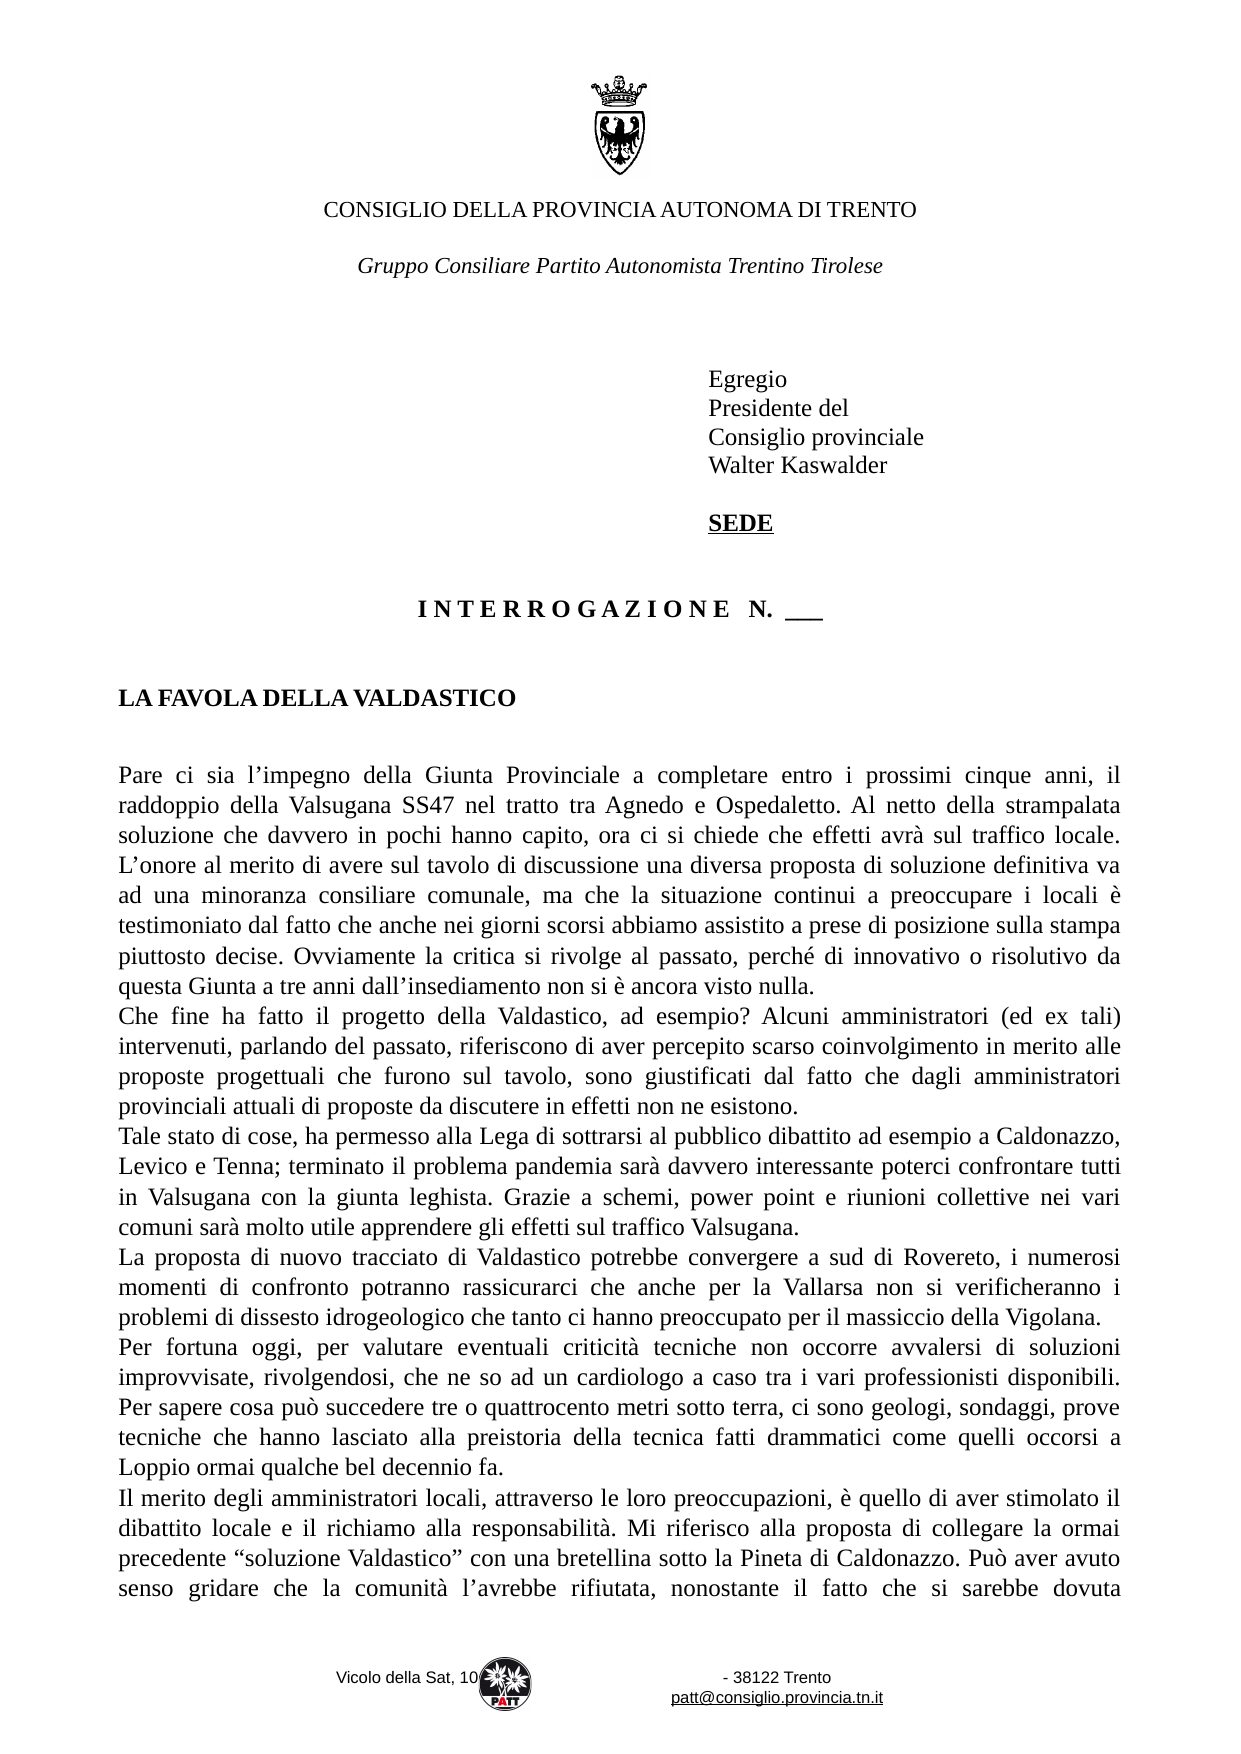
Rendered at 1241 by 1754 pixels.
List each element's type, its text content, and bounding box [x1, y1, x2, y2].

text LA FAVOLA DELLA VALDASTICO [118, 683, 1122, 712]
text SEDE [708, 508, 1122, 537]
picture [590, 73, 650, 179]
text Pare ci sia l’impegno della Giunta Provinciale a completare entro i prossimi cinque anni, il raddoppio della Valsugana SS47 nel tratto tra Agnedo e Ospedaletto. Al netto della strampalata soluzione che davvero in pochi hanno capito, ora ci si chiede che effetti avrà sul traffico locale. L’onore al merito di avere sul tavolo di discussione una diversa proposta di soluzione definitiva va ad una minoranza consiliare comunale, ma che la situazione continui a preoccupare i locali è testimoniato dal fatto che anche nei giorni scorsi abbiamo assistito a prese di posizione sulla stampa piuttosto decise. Ovviamente la critica si rivolge al passato, perché di innovativo o risolutivo da questa Giunta a tre anni dall’insediamento non si è ancora visto nulla. [118, 760, 1122, 999]
text La proposta di nuovo tracciato di Valdastico potrebbe convergere a sud di Rovereto, i numerosi momenti di confronto potranno rassicurarci che anche per la Vallarsa non si verificheranno i problemi di dissesto idrogeologico che tanto ci hanno preoccupato per il massiccio della Vigolana. [118, 1242, 1122, 1331]
text Il merito degli amministratori locali, attraverso le loro preoccupazioni, è quello di aver stimolato il dibattito locale e il richiamo alla responsabilità. Mi riferisco alla proposta di collegare la ormai precedente “soluzione Valdastico” con una bretellina sotto la Pineta di Caldonazzo. Può aver avuto senso gridare che la comunità l’avrebbe rifiutata, nonostante il fatto che si sarebbe dovuta [118, 1483, 1122, 1602]
text Per fortuna oggi, per valutare eventuali criticità tecniche non occorre avvalersi di soluzioni improvvisate, rivolgendosi, che ne so ad un cardiologo a caso tra i vari professionisti disponibili. Per sapere cosa può succedere tre o quattrocento metri sotto terra, ci sono geologi, sondaggi, prove tecniche che hanno lasciato alla preistoria della tecnica fatti drammatici come quelli occorsi a Loppio ormai qualche bel decennio fa. [118, 1332, 1122, 1481]
text Consiglio provinciale [708, 422, 1122, 451]
picture [478, 1657, 532, 1711]
text Egregio Presidente del [708, 364, 1122, 422]
text Tale stato di cose, ha permesso alla Lega di sottrarsi al pubblico dibattito ad esempio a Caldonazzo, Levico e Tenna; terminato il problema pandemia sarà davvero interessante poterci confrontare tutti in Valsugana con la giunta leghista. Grazie a schemi, power point e riunioni collettive nei vari comuni sarà molto utile apprendere gli effetti sul traffico Valsugana. [118, 1121, 1122, 1240]
text I N T E R R O G A Z I O N E N. ___ [118, 594, 1122, 623]
text Walter Kaswalder [708, 451, 1122, 479]
text Che fine ha fatto il progetto della Valdastico, ad esempio? Alcuni amministratori (ed ex tali) intervenuti, parlando del passato, riferiscono di aver percepito scarso coinvolgimento in merito alle proposte progettuali che furono sul tavolo, sono giustificati dal fatto che dagli amministratori provinciali attuali di proposte da discutere in effetti non ne esistono. [118, 1001, 1122, 1120]
